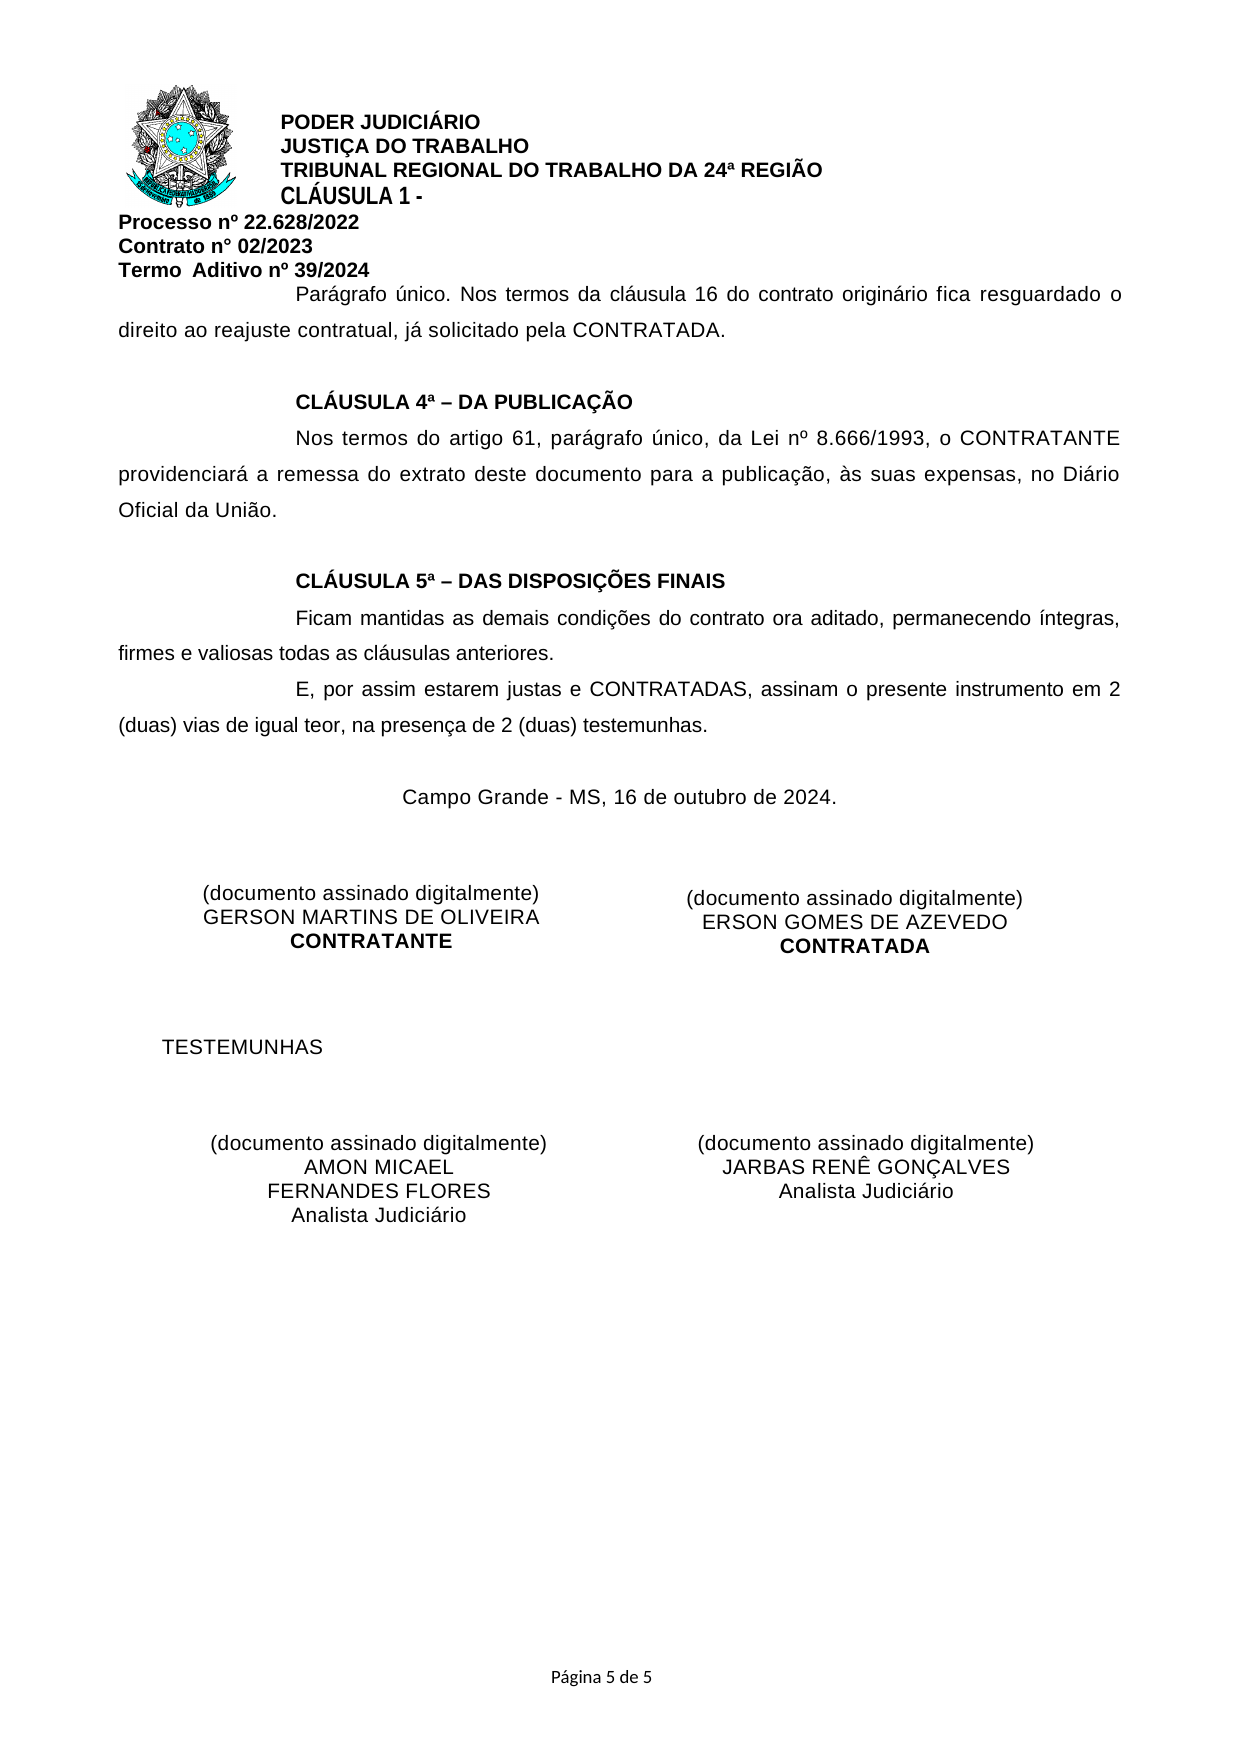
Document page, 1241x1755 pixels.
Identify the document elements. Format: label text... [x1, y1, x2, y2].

text Campo Grande - MS, 16 de outubro de 2024. [118, 785, 1121, 809]
text Ficam mantidas as demais condições do contrato ora aditado, permanecendo íntegras, firmes e valiosas todas as cláusulas anteriores. [118, 605, 1121, 665]
table_cell (documento assinado digitalmente) AMON MICAEL FERNANDES FLORES Analista Judiciário [144, 1107, 631, 1274]
text CLÁUSULA 4ª – DA PUBLICAÇÃO [118, 390, 1122, 414]
table_cell (documento assinado digitalmente) JARBAS RENÊ GONÇALVES Analista Judiciário [631, 1107, 1119, 1274]
text CLÁUSULA 5ª – DAS DISPOSIÇÕES FINAIS [118, 569, 1122, 593]
text E, por assim estarem justas e CONTRATADAS, assinam o presente instrumento em 2 (duas) vias de igual teor, na presença de 2 (duas) testemunhas. [118, 677, 1121, 737]
text Parágrafo único. Nos termos da cláusula 16 do contrato originário fica resguardado o direito ao reajuste contratual, já solicitado pela CONTRATADA. [118, 282, 1122, 342]
table_header (documento assinado digitalmente) GERSON MARTINS DE OLIVEIRA CONTRATANTE [136, 857, 624, 1011]
table_header TESTEMUNHAS [144, 1035, 1119, 1107]
table_header (documento assinado digitalmente) ERSON GOMES DE AZEVEDO CONTRATADA [624, 857, 1104, 1011]
text Nos termos do artigo 61, parágrafo único, da Lei nº 8.666/1993, o CONTRATANTE providenciará a remessa do extrato deste documento para a publicação, às suas expensas, no Diário Oficial da União. [118, 426, 1121, 521]
